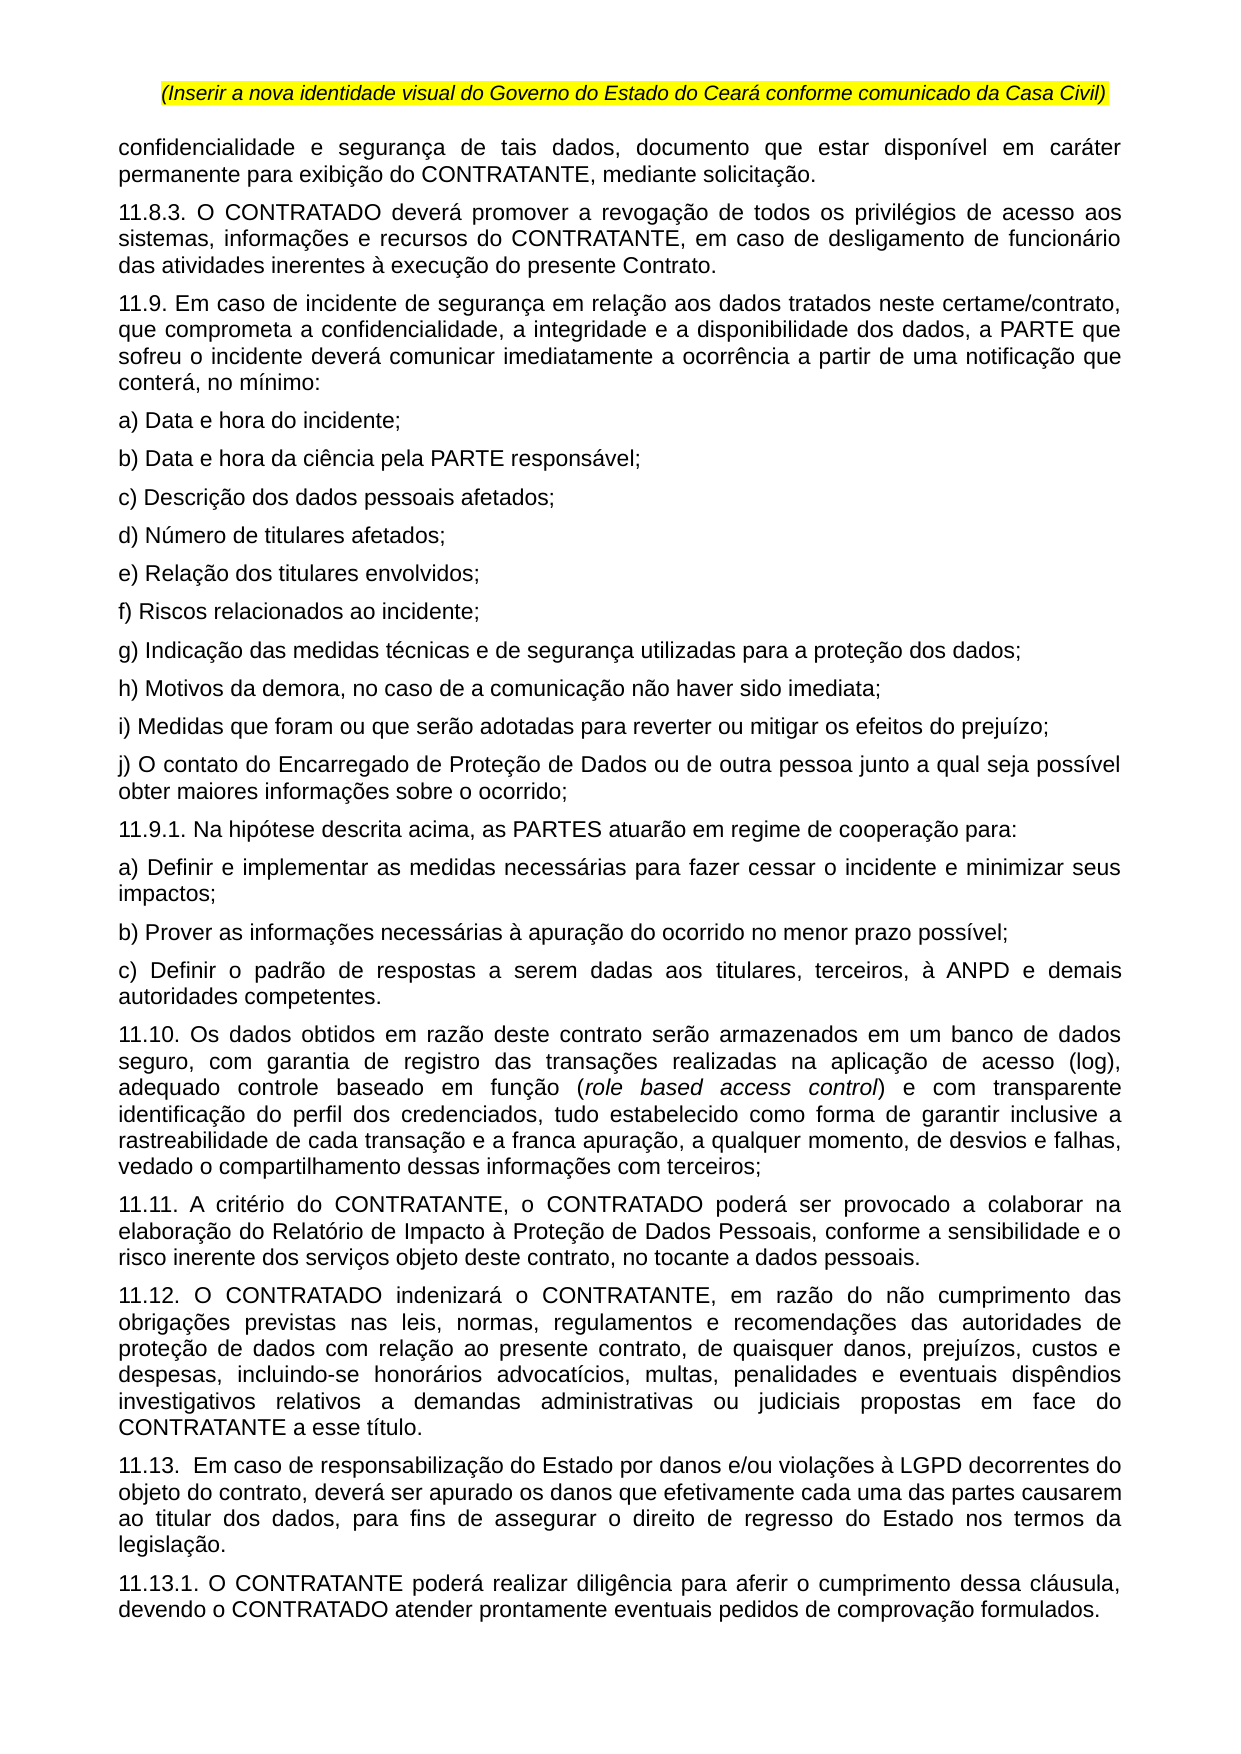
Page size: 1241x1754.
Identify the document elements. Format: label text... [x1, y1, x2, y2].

text 11.11. A critério do CONTRATANTE, o CONTRATADO poderá ser provocado a colaborar na elaboração do Relatório de Impacto à Proteção de Dados Pessoais, conforme a sensibilidade e o risco inerente dos serviços objeto deste contrato, no tocante a dados pessoais. [118, 1191, 1122, 1271]
text 11.13. Em caso de responsabilização do Estado por danos e/ou violações à LGPD decorrentes do objeto do contrato, deverá ser apurado os danos que efetivamente cada uma das partes causarem ao titular dos dados, para fins de assegurar o direito de regresso do Estado nos termos da legislação. [118, 1452, 1122, 1558]
text 11.10. Os dados obtidos em razão deste contrato serão armazenados em um banco de dados seguro, com garantia de registro das transações realizadas na aplicação de acesso (log), adequado controle baseado em função (role based access control) e com transparente identificação do perfil dos credenciados, tudo estabelecido como forma de garantir inclusive a rastreabilidade de cada transação e a franca apuração, a qualquer momento, de desvios e falhas, vedado o compartilhamento dessas informações com terceiros; [118, 1021, 1122, 1179]
text a) Data e hora do incidente; [118, 407, 1122, 433]
text b) Data e hora da ciência pela PARTE responsável; [118, 445, 1122, 472]
text j) O contato do Encarregado de Proteção de Dados ou de outra pessoa junto a qual seja possível obter maiores informações sobre o ocorrido; [118, 751, 1122, 804]
text f) Riscos relacionados ao incidente; [118, 598, 1122, 625]
text 11.12. O CONTRATADO indenizará o CONTRATANTE, em razão do não cumprimento das obrigações previstas nas leis, normas, regulamentos e recomendações das autoridades de proteção de dados com relação ao presente contrato, de quaisquer danos, prejuízos, custos e despesas, incluindo-se honorários advocatícios, multas, penalidades e eventuais dispêndios investigativos relativos a demandas administrativas ou judiciais propostas em face do CONTRATANTE a esse título. [118, 1282, 1122, 1441]
text 11.9.1. Na hipótese descrita acima, as PARTES atuarão em regime de cooperação para: [118, 816, 1122, 842]
text 11.9. Em caso de incidente de segurança em relação aos dados tratados neste certame/contrato, que comprometa a confidencialidade, a integridade e a disponibilidade dos dados, a PARTE que sofreu o incidente deverá comunicar imediatamente a ocorrência a partir de uma notificação que conterá, no mínimo: [118, 290, 1122, 395]
text b) Prover as informações necessárias à apuração do ocorrido no menor prazo possível; [118, 919, 1122, 945]
text a) Definir e implementar as medidas necessárias para fazer cessar o incidente e minimizar seus impactos; [118, 854, 1122, 907]
text 11.13.1. O CONTRATANTE poderá realizar diligência para aferir o cumprimento dessa cláusula, devendo o CONTRATADO atender prontamente eventuais pedidos de comprovação formulados. [118, 1570, 1122, 1622]
text 11.8.3. O CONTRATADO deverá promover a revogação de todos os privilégios de acesso aos sistemas, informações e recursos do CONTRATANTE, em caso de desligamento de funcionário das atividades inerentes à execução do presente Contrato. [118, 199, 1122, 278]
text g) Indicação das medidas técnicas e de segurança utilizadas para a proteção dos dados; [118, 637, 1122, 663]
text confidencialidade e segurança de tais dados, documento que estar disponível em caráter permanente para exibição do CONTRATANTE, mediante solicitação. [118, 134, 1122, 187]
text h) Motivos da demora, no caso de a comunicação não haver sido imediata; [118, 675, 1122, 701]
text c) Definir o padrão de respostas a serem dadas aos titulares, terceiros, à ANPD e demais autoridades competentes. [118, 957, 1122, 1009]
text c) Descrição dos dados pessoais afetados; [118, 484, 1122, 510]
text d) Número de titulares afetados; [118, 522, 1122, 548]
text i) Medidas que foram ou que serão adotadas para reverter ou mitigar os efeitos do prejuízo; [118, 713, 1122, 739]
text e) Relação dos titulares envolvidos; [118, 560, 1122, 586]
